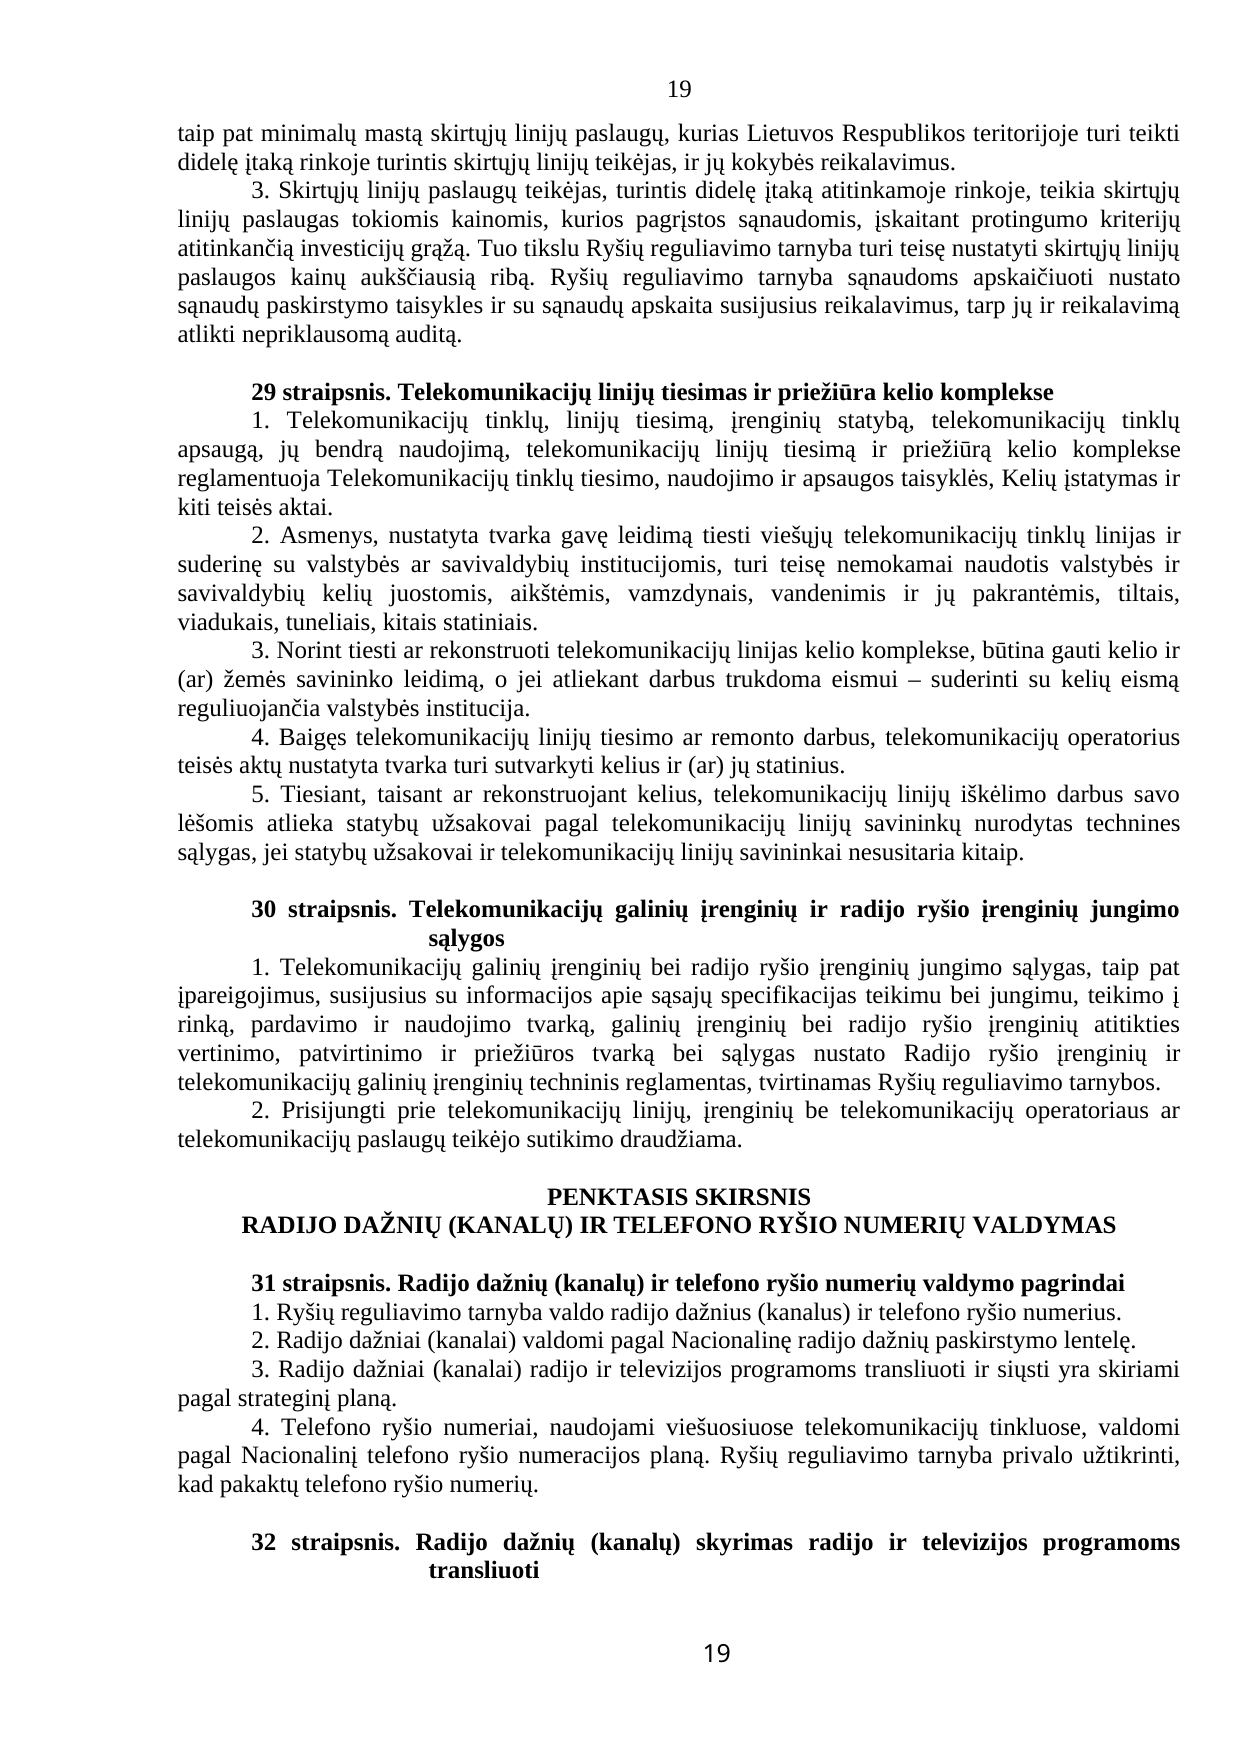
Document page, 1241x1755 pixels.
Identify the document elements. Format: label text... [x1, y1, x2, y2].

text PENKTASIS SKIRSNIS [177, 1182, 1181, 1211]
text 3. Norint tiesti ar rekonstruoti telekomunikacijų linijas kelio komplekse, būtina gauti kelio ir (ar) žemės savininko leidimą, o jei atliekant darbus trukdoma eismui – suderinti su kelių eismą reguliuojančia valstybės institucija. [177, 636, 1181, 722]
text 1. Ryšių reguliavimo tarnyba valdo radijo dažnius (kanalus) ir telefono ryšio numerius. [177, 1297, 1181, 1326]
text 30 straipsnis. Telekomunikacijų galinių įrenginių ir radijo ryšio įrenginių jungimo sąlygos [251, 894, 1181, 952]
text 2. Asmenys, nustatyta tvarka gavę leidimą tiesti viešųjų telekomunikacijų tinklų linijas ir suderinę su valstybės ar savivaldybių institucijomis, turi teisę nemokamai naudotis valstybės ir savivaldybių kelių juostomis, aikštėmis, vamzdynais, vandenimis ir jų pakrantėmis, tiltais, viadukais, tuneliais, kitais statiniais. [177, 521, 1181, 636]
text taip pat minimalų mastą skirtųjų linijų paslaugų, kurias Lietuvos Respublikos teritorijoje turi teikti didelę įtaką rinkoje turintis skirtųjų linijų teikėjas, ir jų kokybės reikalavimus. [177, 118, 1181, 176]
text 32 straipsnis. Radijo dažnių (kanalų) skyrimas radijo ir televizijos programoms transliuoti [251, 1527, 1181, 1584]
text 3. Radijo dažniai (kanalai) radijo ir televizijos programoms transliuoti ir siųsti yra skiriami pagal strateginį planą. [177, 1354, 1181, 1412]
text RADIJO DAŽNIŲ (KANALŲ) IR TELEFONO RYŠIO NUMERIŲ VALDYMAS [177, 1211, 1181, 1239]
text 1. Telekomunikacijų galinių įrenginių bei radijo ryšio įrenginių jungimo sąlygas, taip pat įpareigojimus, susijusius su informacijos apie sąsajų specifikacijas teikimu bei jungimu, teikimo į rinką, pardavimo ir naudojimo tvarką, galinių įrenginių bei radijo ryšio įrenginių atitikties vertinimo, patvirtinimo ir priežiūros tvarką bei sąlygas nustato Radijo ryšio įrenginių ir telekomunikacijų galinių įrenginių techninis reglamentas, tvirtinamas Ryšių reguliavimo tarnybos. [177, 952, 1181, 1096]
text 2. Prisijungti prie telekomunikacijų linijų, įrenginių be telekomunikacijų operatoriaus ar telekomunikacijų paslaugų teikėjo sutikimo draudžiama. [177, 1096, 1181, 1153]
text 5. Tiesiant, taisant ar rekonstruojant kelius, telekomunikacijų linijų iškėlimo darbus savo lėšomis atlieka statybų užsakovai pagal telekomunikacijų linijų savininkų nurodytas technines sąlygas, jei statybų užsakovai ir telekomunikacijų linijų savininkai nesusitaria kitaip. [177, 779, 1181, 866]
text 1. Telekomunikacijų tinklų, linijų tiesimą, įrenginių statybą, telekomunikacijų tinklų apsaugą, jų bendrą naudojimą, telekomunikacijų linijų tiesimą ir priežiūrą kelio komplekse reglamentuoja Telekomunikacijų tinklų tiesimo, naudojimo ir apsaugos taisyklės, Kelių įstatymas ir kiti teisės aktai. [177, 406, 1181, 521]
text 3. Skirtųjų linijų paslaugų teikėjas, turintis didelę įtaką atitinkamoje rinkoje, teikia skirtųjų linijų paslaugas tokiomis kainomis, kurios pagrįstos sąnaudomis, įskaitant protingumo kriterijų atitinkančią investicijų grąžą. Tuo tikslu Ryšių reguliavimo tarnyba turi teisę nustatyti skirtųjų linijų paslaugos kainų aukščiausią ribą. Ryšių reguliavimo tarnyba sąnaudoms apskaičiuoti nustato sąnaudų paskirstymo taisykles ir su sąnaudų apskaita susijusius reikalavimus, tarp jų ir reikalavimą atlikti nepriklausomą auditą. [177, 176, 1181, 348]
text 31 straipsnis. Radijo dažnių (kanalų) ir telefono ryšio numerių valdymo pagrindai [177, 1268, 1181, 1297]
text 2. Radijo dažniai (kanalai) valdomi pagal Nacionalinę radijo dažnių paskirstymo lentelę. [177, 1326, 1181, 1354]
text 29 straipsnis. Telekomunikacijų linijų tiesimas ir priežiūra kelio komplekse [177, 377, 1181, 406]
text 4. Telefono ryšio numeriai, naudojami viešuosiuose telekomunikacijų tinkluose, valdomi pagal Nacionalinį telefono ryšio numeracijos planą. Ryšių reguliavimo tarnyba privalo užtikrinti, kad pakaktų telefono ryšio numerių. [177, 1412, 1181, 1498]
text 4. Baigęs telekomunikacijų linijų tiesimo ar remonto darbus, telekomunikacijų operatorius teisės aktų nustatyta tvarka turi sutvarkyti kelius ir (ar) jų statinius. [177, 722, 1181, 779]
